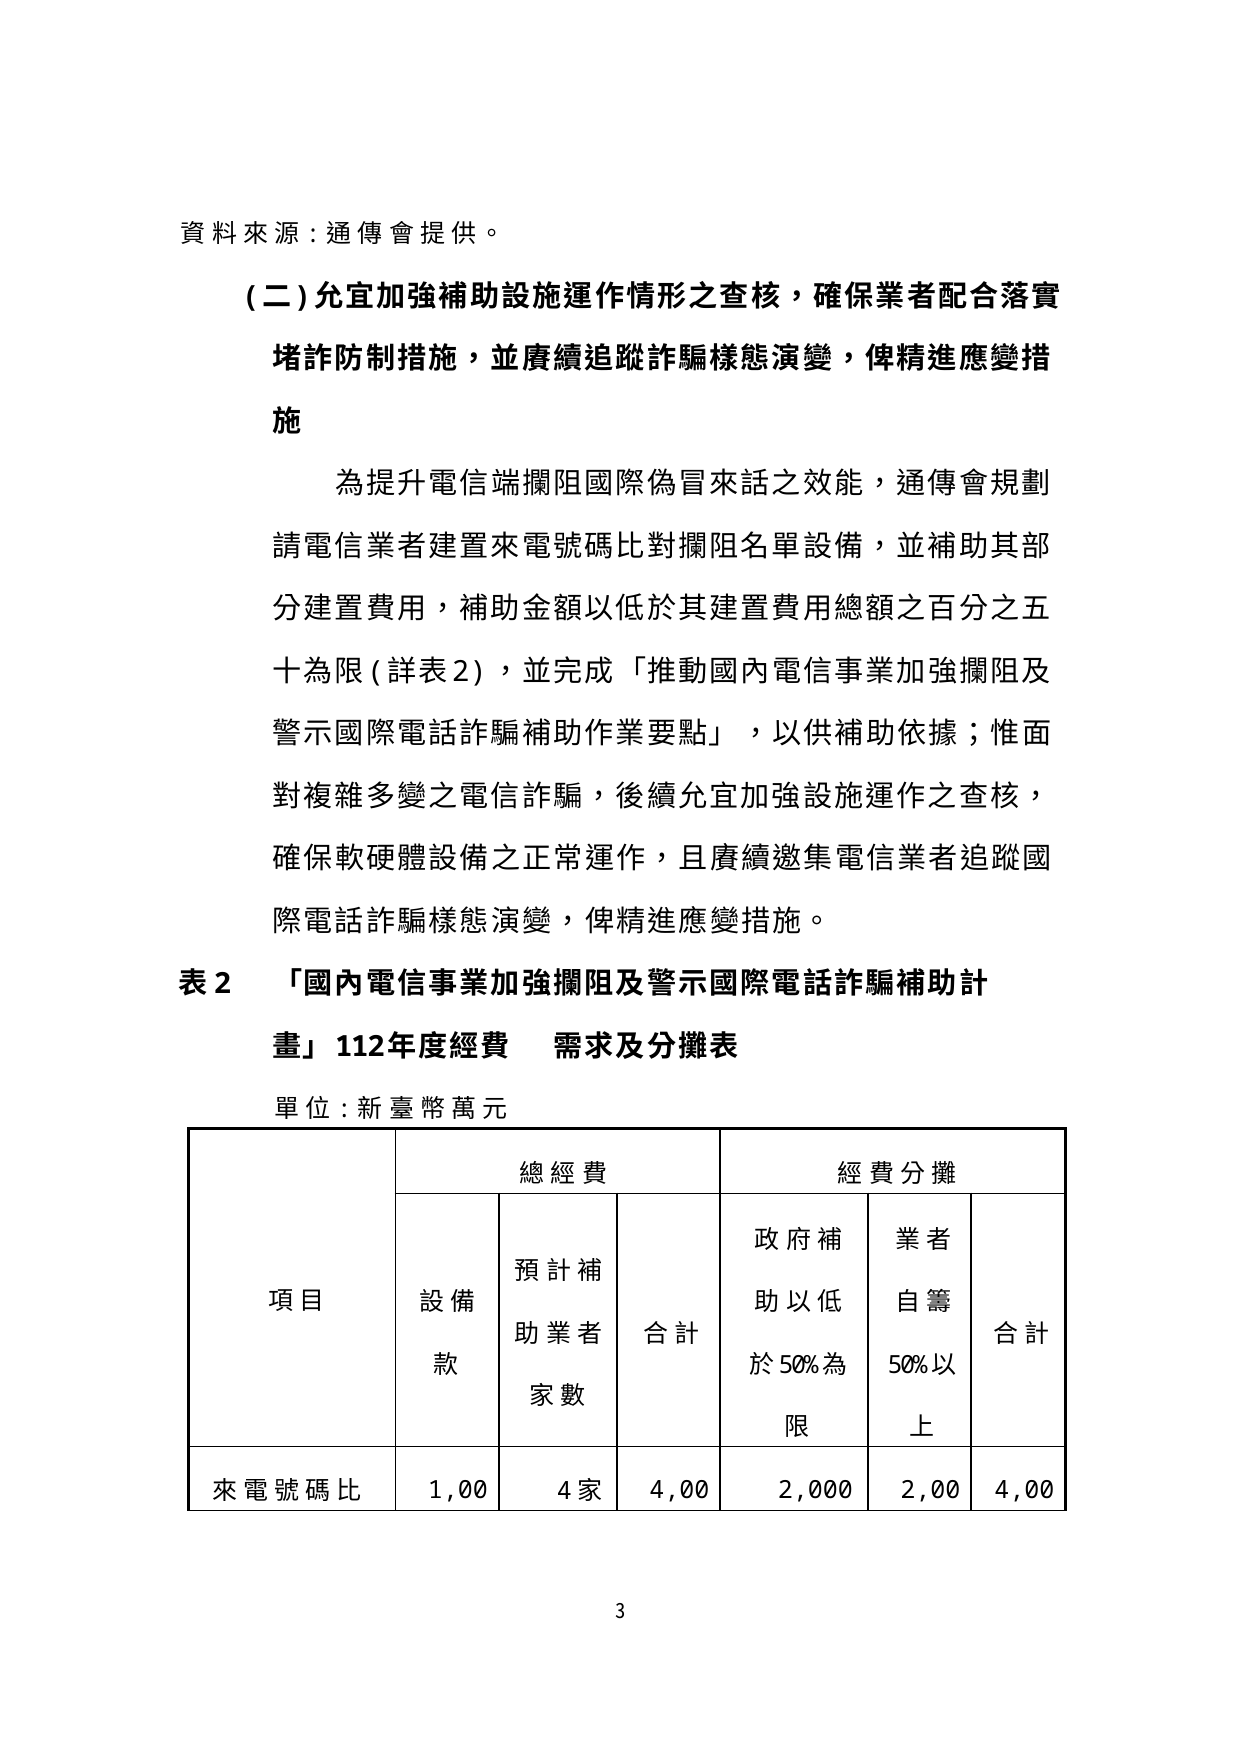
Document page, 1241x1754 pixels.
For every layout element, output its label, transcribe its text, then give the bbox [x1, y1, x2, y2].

table_cell 合計 [618, 1194, 719, 1446]
table_cell 設備款 [396, 1194, 498, 1446]
table_cell 1,00 [396, 1447, 498, 1510]
text 資料來源:通傳會提供。 [177, 189, 1063, 252]
table_cell 業者自籌50%以上 [869, 1194, 970, 1446]
table_cell 2,000 [721, 1447, 867, 1510]
table_header 總經費 [396, 1130, 719, 1193]
table_cell 4,00 [618, 1447, 719, 1510]
table_header 項目 [190, 1130, 395, 1446]
text (二)允宜加強補助設施運作情形之查核，確保業者配合落實堵詐防制措施，並賡續追蹤詐騙樣態演變，俾精進應變措施 [236, 252, 1063, 439]
table_cell 合計 [972, 1194, 1064, 1446]
table_cell 來電號碼比 [190, 1447, 395, 1510]
text 為提升電信端攔阻國際偽冒來話之效能，通傳會規劃請電信業者建置來電號碼比對攔阻名單設備，並補助其部分建置費用，補助金額以低於其建置費用總額之百分之五十為限(詳表2)，並完成「推動國內電信事業加強攔阻及警示國際電話詐騙補助作業要點」，以供補助依據；惟面對複雜多變之電信詐騙，後續允宜加強設施運作之查核，確保軟硬體設備之正常運作，且賡續邀集電信業者追蹤國際電話詐騙樣態演變，俾精進應變措施。 [266, 439, 1063, 939]
table_cell 政府補助以低於50%為限 [721, 1194, 867, 1446]
table_cell 預計補助業者家數 [500, 1194, 616, 1446]
table_cell 4家 [500, 1447, 616, 1510]
table_cell 2,00 [869, 1447, 970, 1510]
table_cell 4,00 [972, 1447, 1064, 1510]
text 表2 「國內電信事業加強攔阻及警示國際電話詐騙補助計畫」112年度經費 需求及分攤表 單位:新臺幣萬元 [177, 939, 1063, 1127]
table_header 經費分攤 [721, 1130, 1064, 1193]
